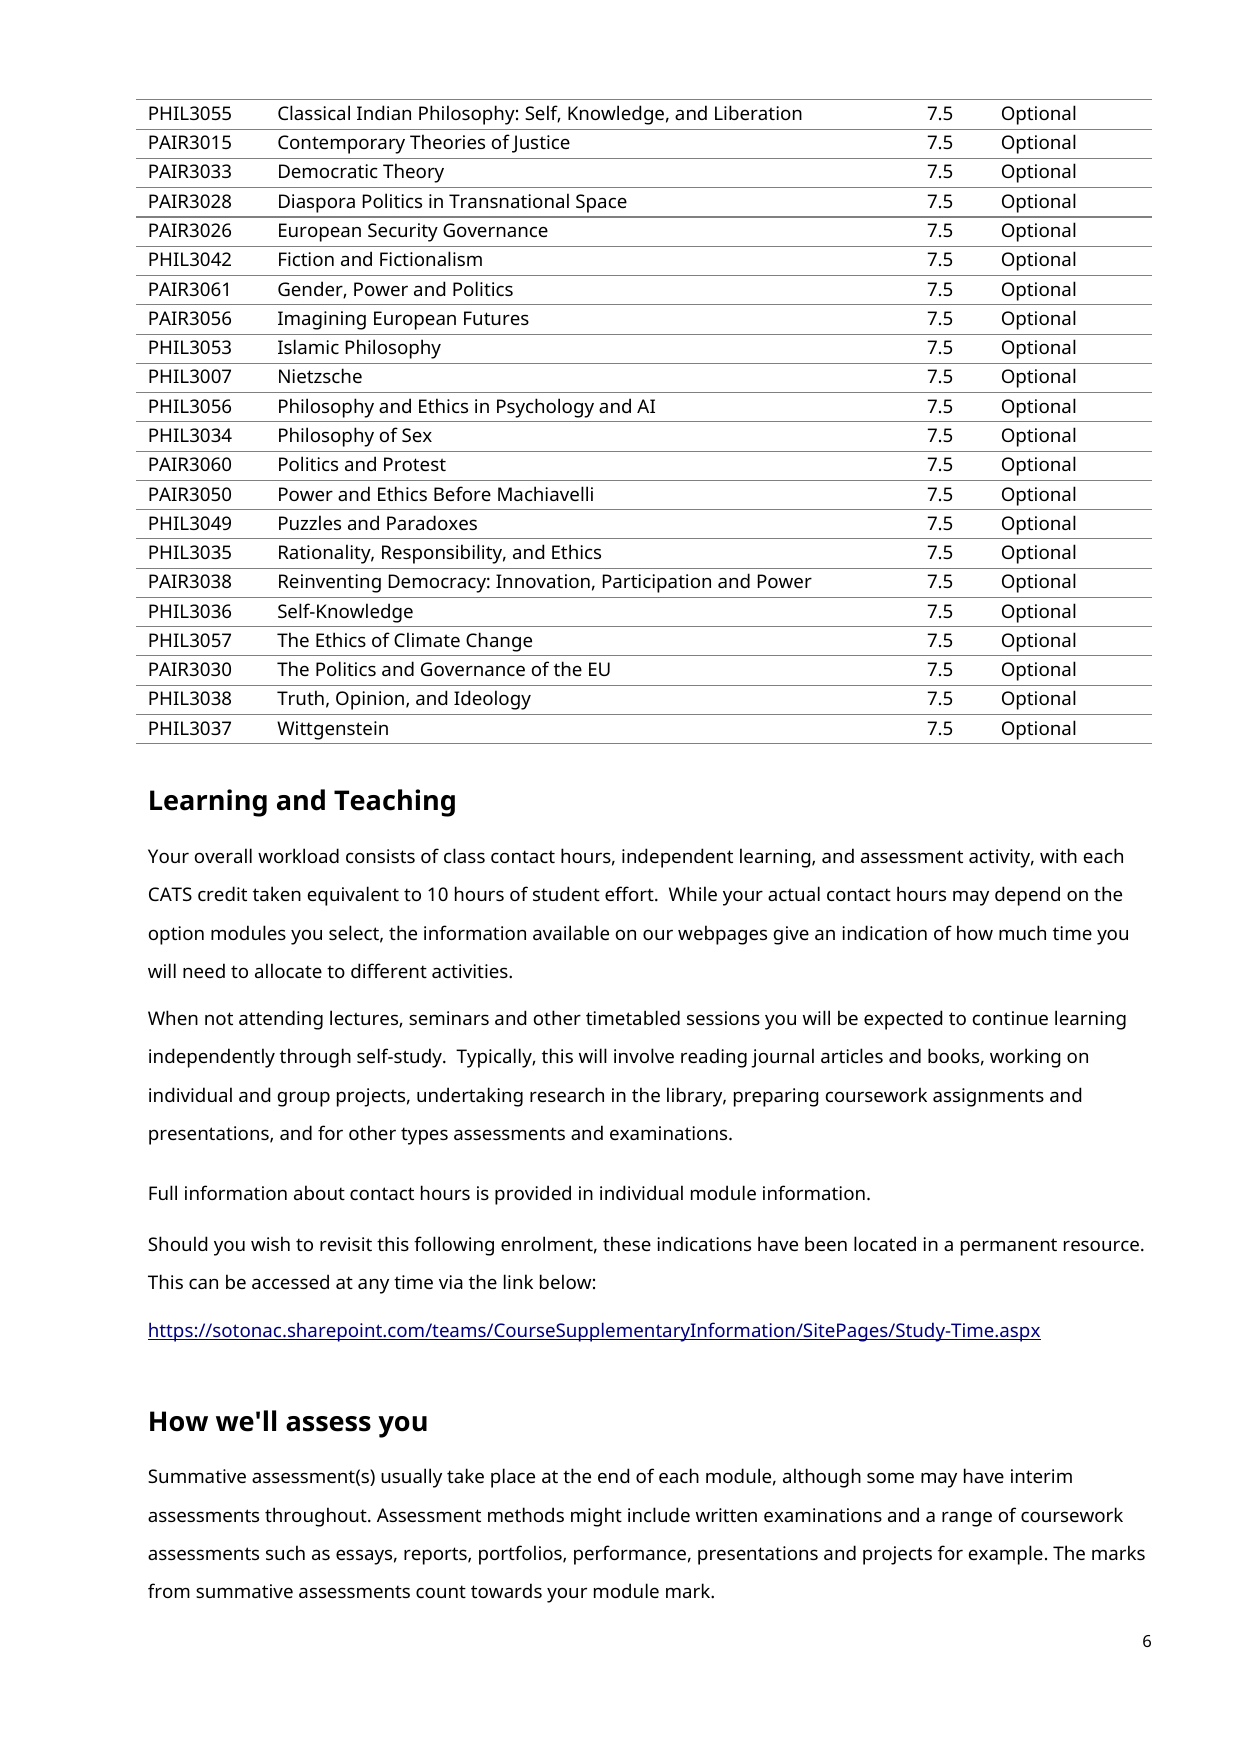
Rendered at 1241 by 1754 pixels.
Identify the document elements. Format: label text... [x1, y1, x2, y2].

subtitle Learning and Teaching [148, 782, 1152, 819]
table_cell Wittgenstein [266, 715, 916, 743]
table_cell 7.5 [916, 656, 989, 685]
table_cell 7.5 [916, 510, 989, 538]
table_cell Fiction and Fictionalism [266, 247, 916, 275]
table_cell Philosophy and Ethics in Psychology and AI [266, 393, 916, 421]
table_cell 7.5 [916, 276, 989, 304]
table_cell Power and Ethics Before Machiavelli [266, 481, 916, 509]
table_cell Optional [989, 656, 1152, 685]
table_cell PAIR3056 [136, 305, 266, 333]
table_cell PAIR3015 [136, 130, 266, 158]
table_cell Truth, Opinion, and Ideology [266, 686, 916, 714]
text Should you wish to revisit this following enrolment, these indications have been located in a permanent resource. This can be accessed at any time via the link below: [148, 1231, 1152, 1295]
table_cell Nietzsche [266, 364, 916, 392]
table_cell Islamic Philosophy [266, 335, 916, 363]
table_cell Optional [989, 305, 1152, 333]
table_cell 7.5 [916, 218, 989, 246]
table_cell 7.5 [916, 100, 989, 128]
table_cell PHIL3053 [136, 335, 266, 363]
text Full information about contact hours is provided in individual module information. [148, 1180, 1152, 1206]
subtitle How we'll assess you [148, 1402, 1152, 1439]
table_cell Optional [989, 218, 1152, 246]
table_cell Optional [989, 159, 1152, 187]
table_cell PHIL3049 [136, 510, 266, 538]
table_cell 7.5 [916, 598, 989, 626]
table_cell PHIL3035 [136, 539, 266, 568]
table_cell PHIL3036 [136, 598, 266, 626]
table_cell Reinventing Democracy: Innovation, Participation and Power [266, 569, 916, 597]
text When not attending lectures, seminars and other timetabled sessions you will be expected to continue learning independently through self-study. Typically, this will involve reading journal articles and books, working on individual and group projects, undertaking research in the library, preparing coursework assignments and presentations, and for other types assessments and examinations. [148, 1006, 1152, 1146]
text https://sotonac.sharepoint.com/teams/CourseSupplementaryInformation/SitePages/Study-Time.aspx [148, 1317, 1152, 1342]
table_cell PHIL3055 [136, 100, 266, 128]
table_cell Classical Indian Philosophy: Self, Knowledge, and Liberation [266, 100, 916, 128]
table_cell 7.5 [916, 305, 989, 333]
table_cell 7.5 [916, 481, 989, 509]
table_cell 7.5 [916, 393, 989, 421]
table_cell PHIL3038 [136, 686, 266, 714]
table_cell Optional [989, 686, 1152, 714]
table_cell Optional [989, 422, 1152, 451]
table_cell PHIL3056 [136, 393, 266, 421]
table_cell Optional [989, 130, 1152, 158]
text Your overall workload consists of class contact hours, independent learning, and assessment activity, with each CATS credit taken equivalent to 10 hours of student effort. While your actual contact hours may depend on the option modules you select, the information available on our webpages give an indication of how much time you will need to allocate to different activities. [148, 843, 1152, 983]
table_cell Optional [989, 598, 1152, 626]
table_cell Politics and Protest [266, 452, 916, 480]
table_cell 7.5 [916, 159, 989, 187]
table_cell Philosophy of Sex [266, 422, 916, 451]
table_cell Optional [989, 276, 1152, 304]
table_cell 7.5 [916, 715, 989, 743]
table_cell Optional [989, 510, 1152, 538]
table_cell Democratic Theory [266, 159, 916, 187]
table_cell Puzzles and Paradoxes [266, 510, 916, 538]
table_cell European Security Governance [266, 218, 916, 246]
table_cell Optional [989, 100, 1152, 128]
table_cell Contemporary Theories of Justice [266, 130, 916, 158]
table_cell Optional [989, 481, 1152, 509]
table_cell 7.5 [916, 422, 989, 451]
table_cell 7.5 [916, 188, 989, 216]
table_cell Diaspora Politics in Transnational Space [266, 188, 916, 216]
table_cell PHIL3007 [136, 364, 266, 392]
table_cell Optional [989, 539, 1152, 568]
table_cell PHIL3037 [136, 715, 266, 743]
table_cell Optional [989, 364, 1152, 392]
table_cell PHIL3034 [136, 422, 266, 451]
table_cell Imagining European Futures [266, 305, 916, 333]
table_cell PAIR3028 [136, 188, 266, 216]
table_cell The Ethics of Climate Change [266, 627, 916, 655]
table_cell Self-Knowledge [266, 598, 916, 626]
table_cell 7.5 [916, 364, 989, 392]
table_cell 7.5 [916, 247, 989, 275]
text Summative assessment(s) usually take place at the end of each module, although some may have interim assessments throughout. Assessment methods might include written examinations and a range of coursework assessments such as essays, reports, portfolios, performance, presentations and projects for example. The marks from summative assessments count towards your module mark. [148, 1464, 1152, 1604]
table_cell PHIL3042 [136, 247, 266, 275]
table_cell Optional [989, 452, 1152, 480]
table_cell The Politics and Governance of the EU [266, 656, 916, 685]
table_cell PAIR3060 [136, 452, 266, 480]
table_cell PAIR3050 [136, 481, 266, 509]
table_cell Optional [989, 569, 1152, 597]
table_cell PHIL3057 [136, 627, 266, 655]
table_cell PAIR3026 [136, 218, 266, 246]
table_cell Optional [989, 715, 1152, 743]
table_cell PAIR3038 [136, 569, 266, 597]
table_cell Optional [989, 188, 1152, 216]
table_cell Optional [989, 335, 1152, 363]
table_cell 7.5 [916, 335, 989, 363]
table_cell Gender, Power and Politics [266, 276, 916, 304]
table_cell Optional [989, 627, 1152, 655]
table_cell 7.5 [916, 686, 989, 714]
table_cell PAIR3030 [136, 656, 266, 685]
table_cell Optional [989, 393, 1152, 421]
table_cell 7.5 [916, 569, 989, 597]
table_cell 7.5 [916, 627, 989, 655]
table_cell 7.5 [916, 130, 989, 158]
table_cell PAIR3061 [136, 276, 266, 304]
table_cell PAIR3033 [136, 159, 266, 187]
table_cell Optional [989, 247, 1152, 275]
table_cell 7.5 [916, 452, 989, 480]
table_cell 7.5 [916, 539, 989, 568]
table_cell Rationality, Responsibility, and Ethics [266, 539, 916, 568]
